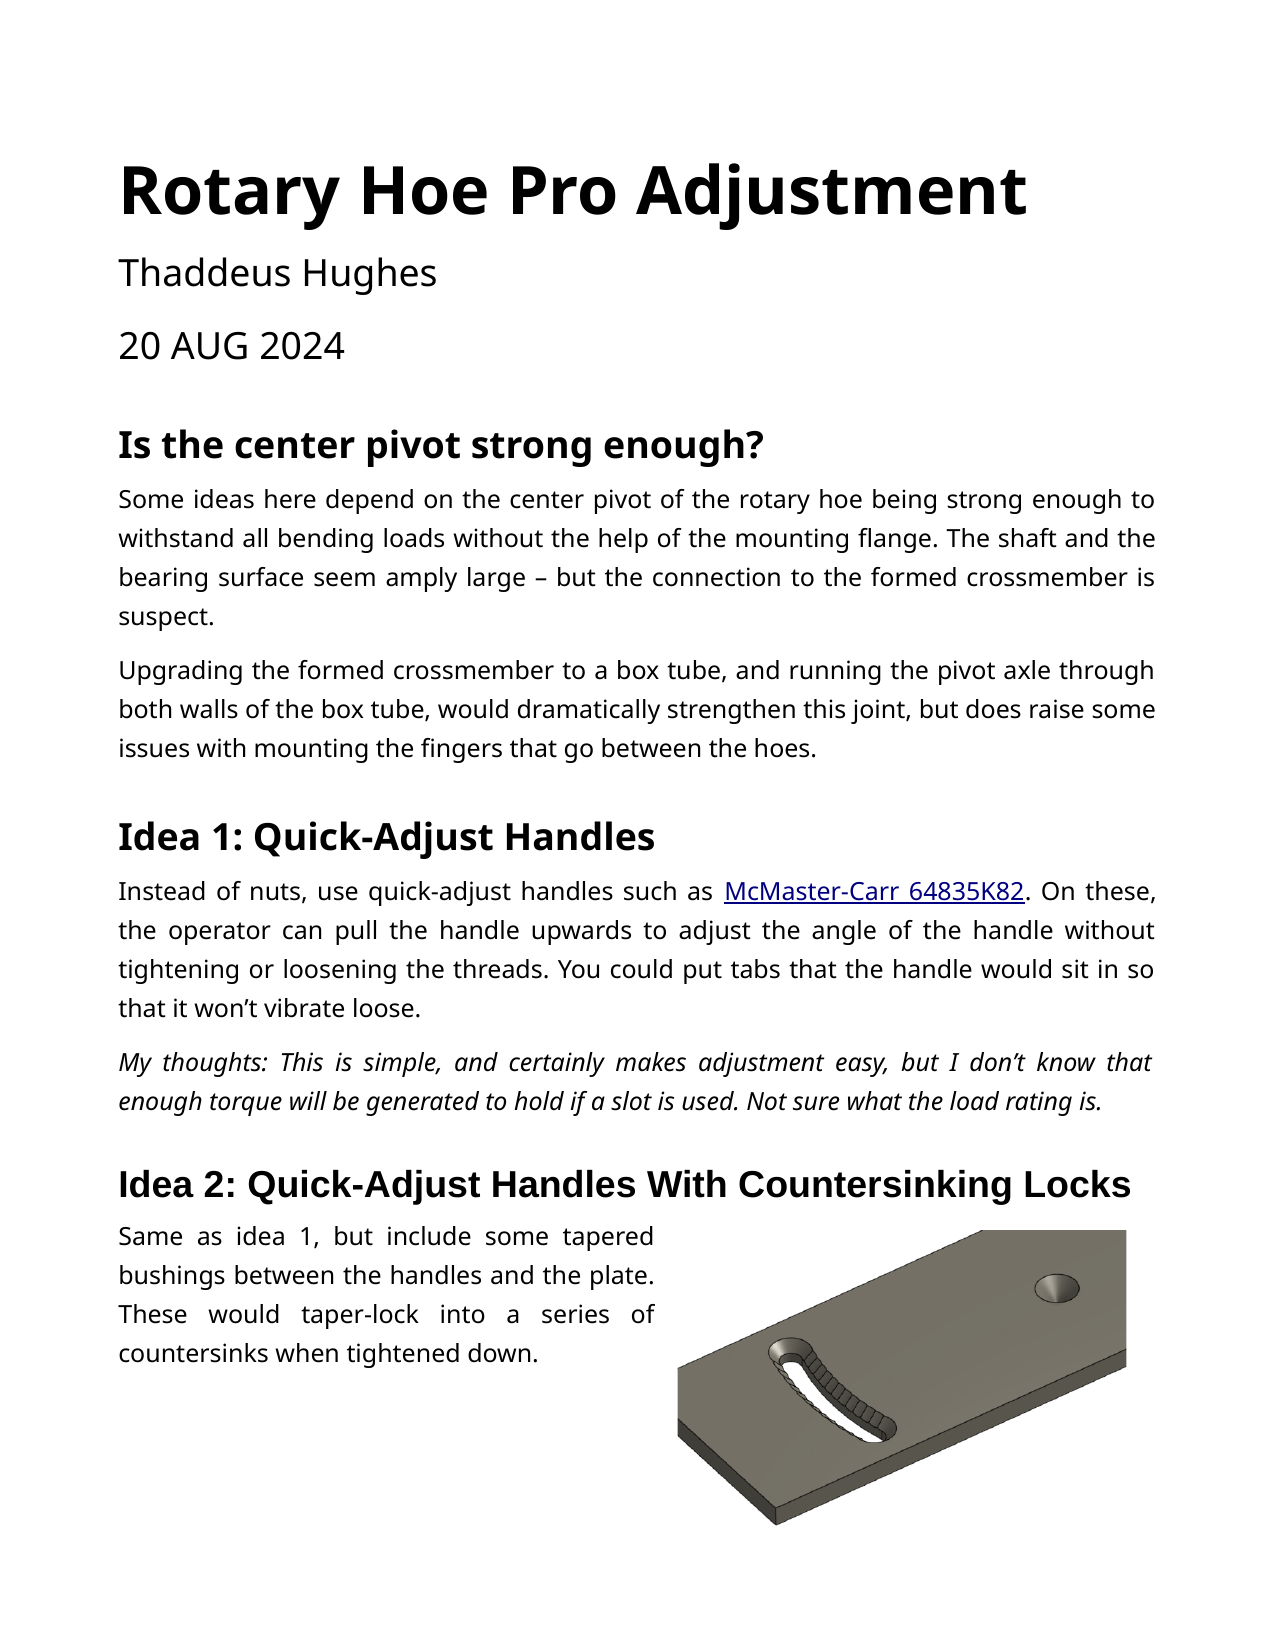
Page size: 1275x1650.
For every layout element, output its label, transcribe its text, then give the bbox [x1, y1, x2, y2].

subtitle Idea 1: Quick-Adjust Handles [118, 810, 1157, 861]
text My thoughts: This is simple, and certainly makes adjustment easy, but I don’t know that enough torque will be generated to hold if a slot is used. Not sure what the load rating is. [118, 1044, 1157, 1118]
text Some ideas here depend on the center pivot of the rotary hoe being strong enough to withstand all bending loads without the help of the mounting flange. The shaft and the bearing surface seem amply large – but the connection to the formed crossmember is suspect. [118, 481, 1157, 633]
subtitle Idea 2: Quick-Adjust Handles With Countersinking Locks [118, 1162, 1157, 1206]
text Same as idea 1, but include some tapered bushings between the handles and the plate. These would taper-lock into a series of countersinks when tightened down. [118, 1208, 1157, 1583]
picture [677, 1230, 1127, 1561]
subtitle Rotary Hoe Pro Adjustment [118, 143, 1157, 234]
subtitle Is the center pivot strong enough? [118, 418, 1157, 469]
text Thaddeus Hughes [118, 246, 1157, 297]
text 20 AUG 2024 [118, 320, 1157, 371]
text Upgrading the formed crossmember to a box tube, and running the pivot axle through both walls of the box tube, would dramatically strengthen this joint, but does raise some issues with mounting the fingers that go between the hoes. [118, 653, 1157, 765]
text Instead of nuts, use quick-adjust handles such as McMaster-Carr 64835K82. On these, the operator can pull the handle upwards to adjust the angle of the handle without tightening or loosening the threads. You could put tabs that the handle would sit in so that it won’t vibrate loose. [118, 873, 1157, 1025]
